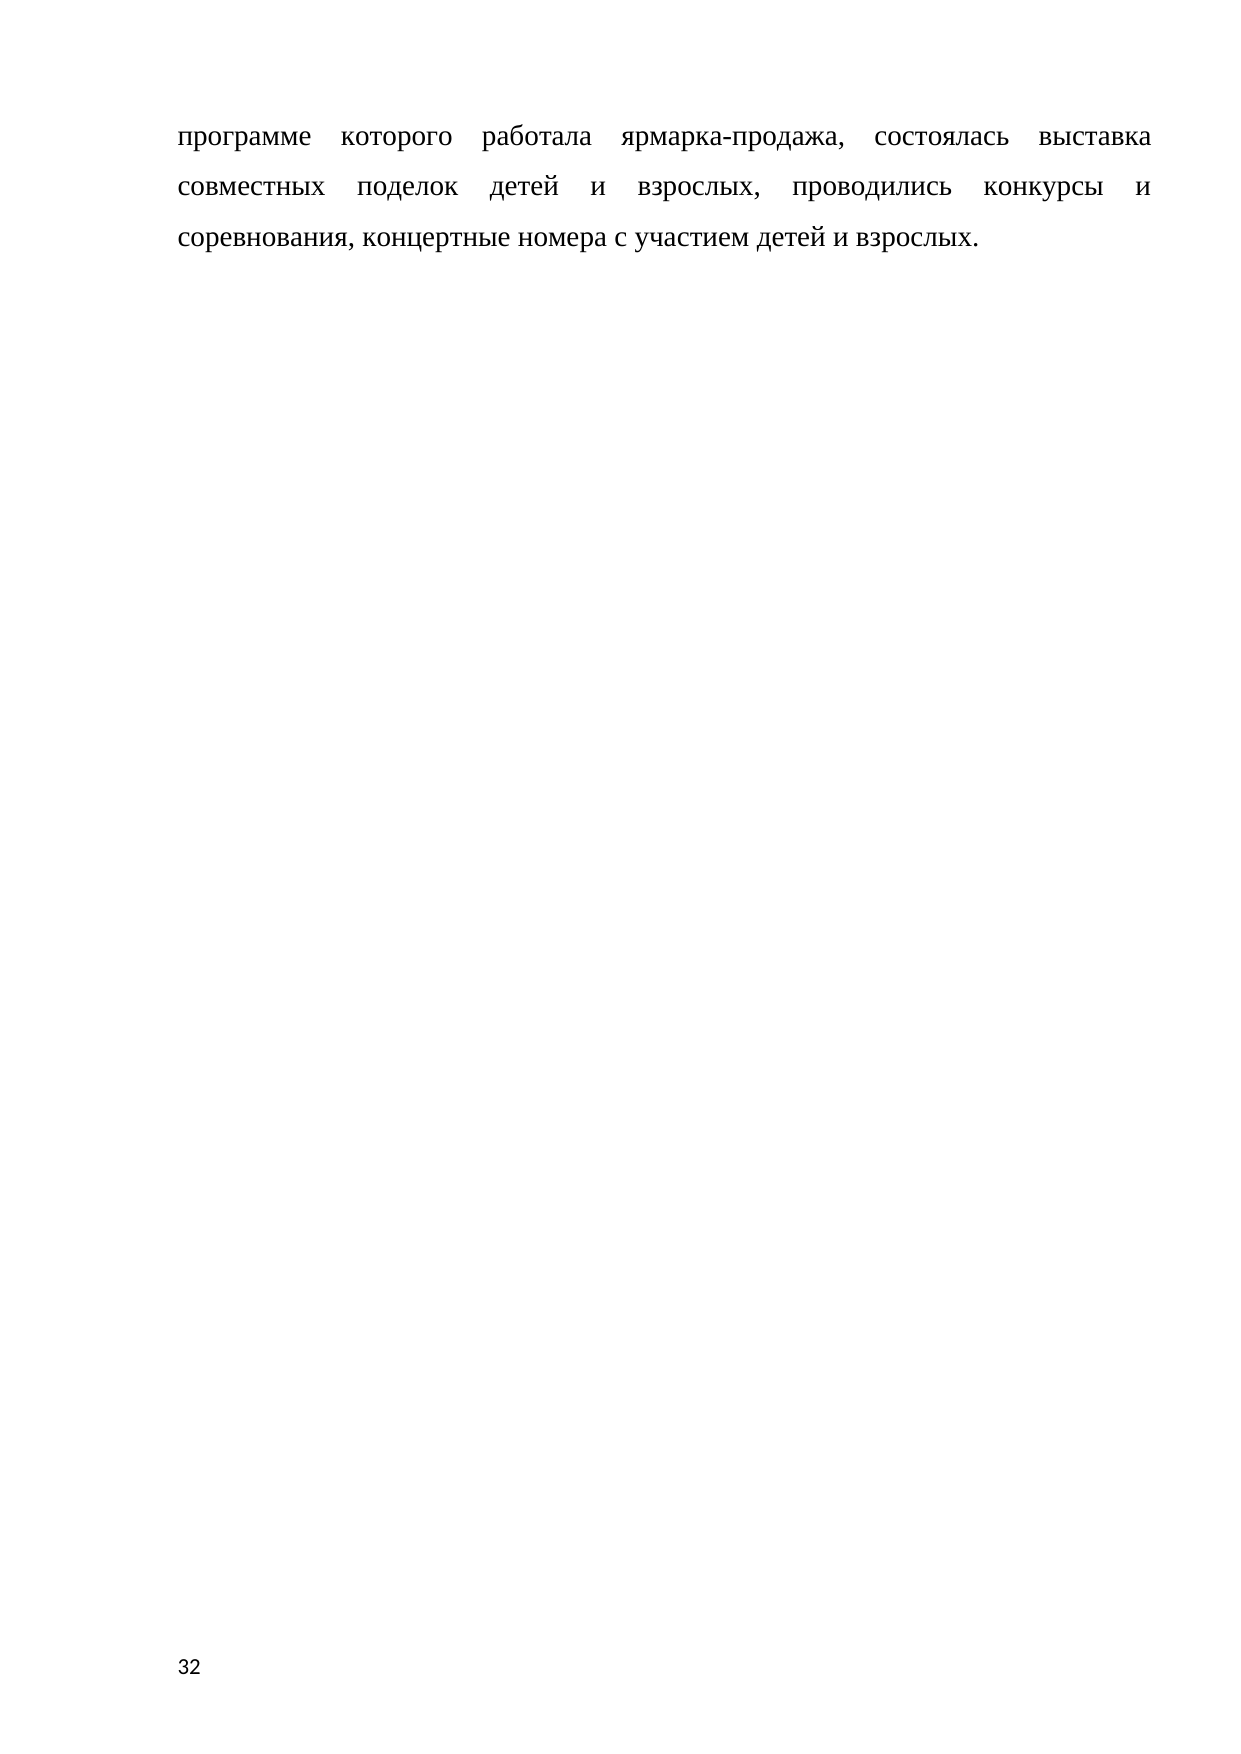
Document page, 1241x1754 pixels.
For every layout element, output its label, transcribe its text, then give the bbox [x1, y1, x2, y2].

text программе которого работала ярмарка-продажа, состоялась выставка совместных поделок детей и взрослых, проводились конкурсы и соревнования, концертные номера с участием детей и взрослых. [177, 118, 1152, 252]
